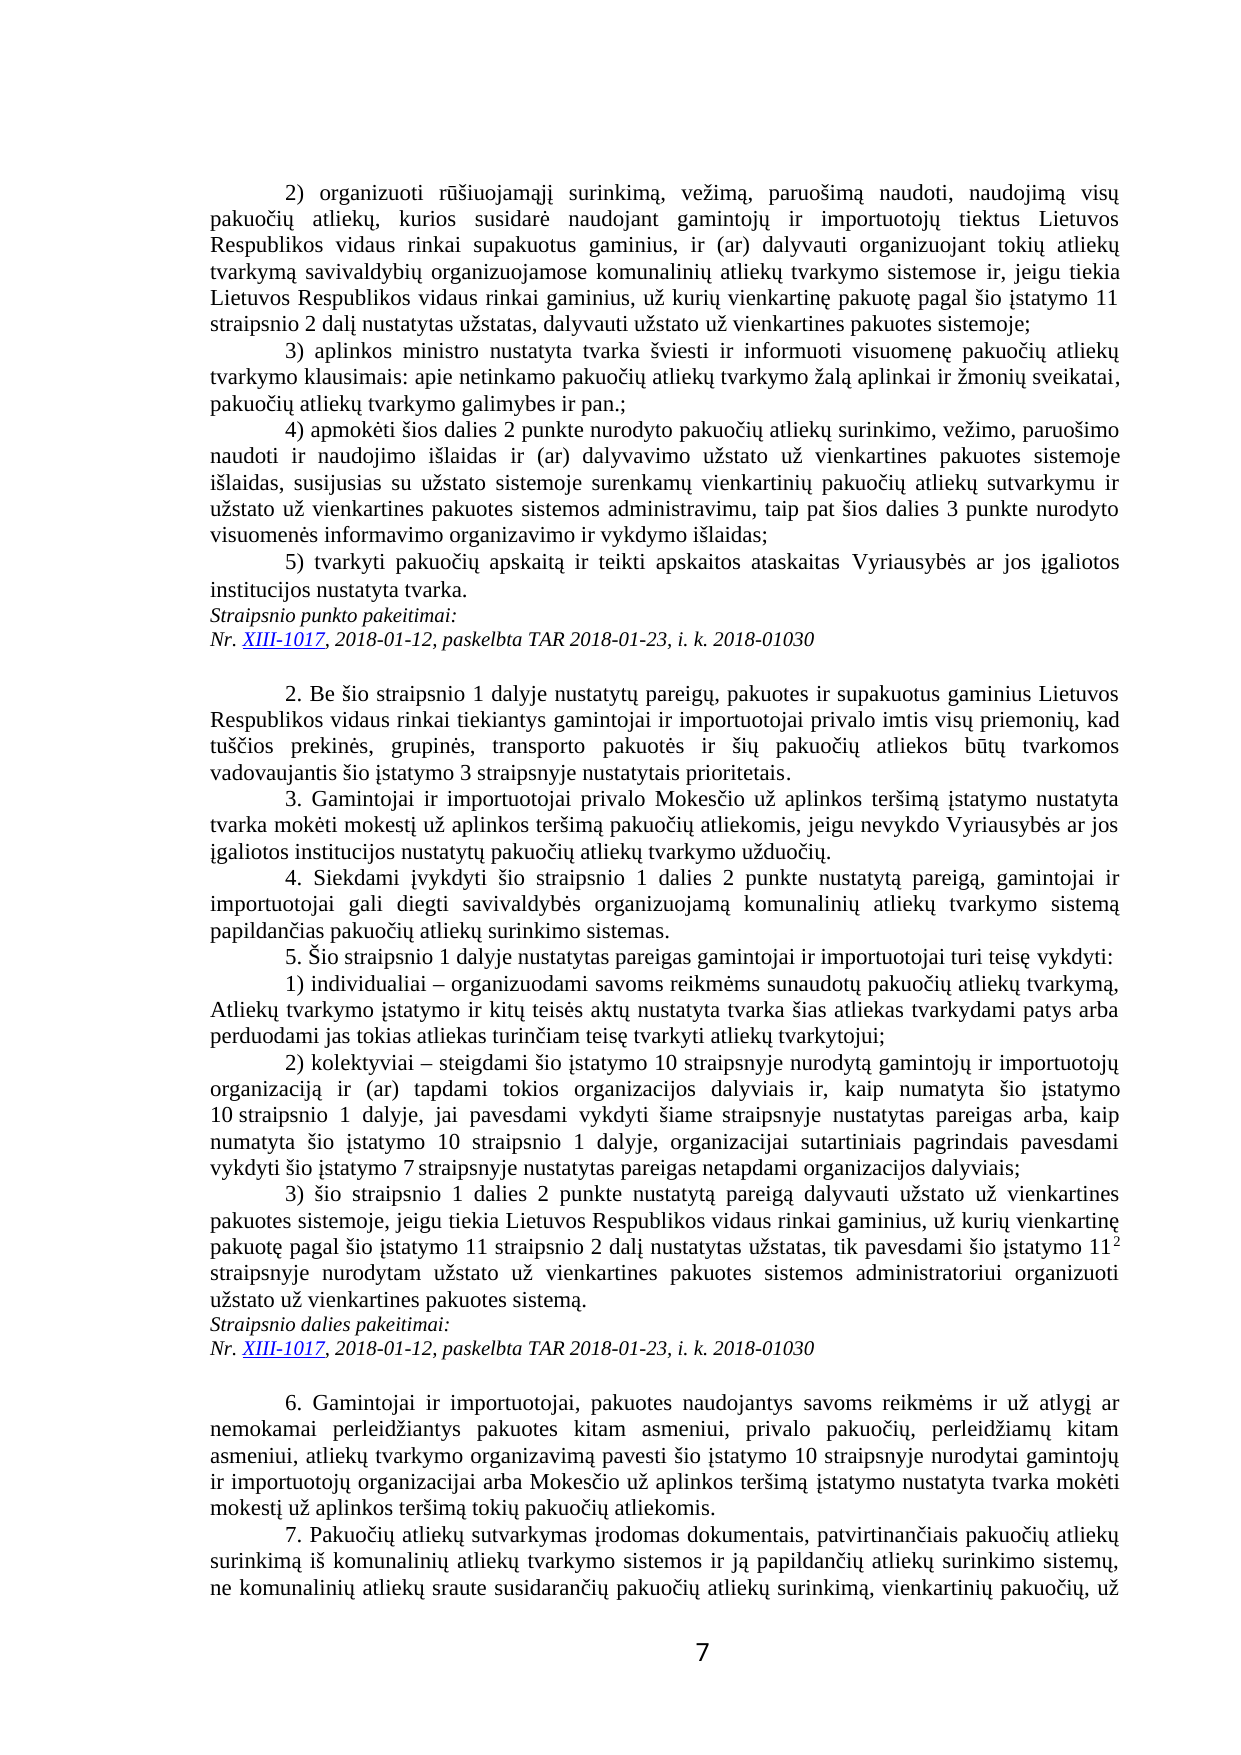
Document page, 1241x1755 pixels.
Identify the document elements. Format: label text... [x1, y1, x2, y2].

text 2) organizuoti rūšiuojamąjį surinkimą, vežimą, paruošimą naudoti, naudojimą visų pakuočių atliekų, kurios susidarė naudojant gamintojų ir importuotojų tiektus Lietuvos Respublikos vidaus rinkai supakuotus gaminius, ir (ar) dalyvauti organizuojant tokių atliekų tvarkymą savivaldybių organizuojamose komunalinių atliekų tvarkymo sistemose ir, jeigu tiekia Lietuvos Respublikos vidaus rinkai gaminius, už kurių vienkartinę pakuotę pagal šio įstatymo 11 straipsnio 2 dalį nustatytas užstatas, dalyvauti užstato už vienkartines pakuotes sistemoje; [210, 179, 1120, 337]
text Straipsnio punkto pakeitimai: [210, 603, 1120, 627]
text 4. Siekdami įvykdyti šio straipsnio 1 dalies 2 punkte nustatytą pareigą, gamintojai ir importuotojai gali diegti savivaldybės organizuojamą komunalinių atliekų tvarkymo sistemą papildančias pakuočių atliekų surinkimo sistemas. [210, 864, 1120, 943]
text 1) individualiai – organizuodami savoms reikmėms sunaudotų pakuočių atliekų tvarkymą, Atliekų tvarkymo įstatymo ir kitų teisės aktų nustatyta tvarka šias atliekas tvarkydami patys arba perduodami jas tokias atliekas turinčiam teisę tvarkyti atliekų tvarkytojui; [210, 969, 1120, 1049]
text 2) kolektyviai – steigdami šio įstatymo 10 straipsnyje nurodytą gamintojų ir importuotojų organizaciją ir (ar) tapdami tokios organizacijos dalyviais ir, kaip numatyta šio įstatymo 10 straipsnio 1 dalyje, jai pavesdami vykdyti šiame straipsnyje nustatytas pareigas arba, kaip numatyta šio įstatymo 10 straipsnio 1 dalyje, organizacijai sutartiniais pagrindais pavesdami vykdyti šio įstatymo 7 straipsnyje nustatytas pareigas netapdami organizacijos dalyviais; [210, 1049, 1120, 1180]
text 3) šio straipsnio 1 dalies 2 punkte nustatytą pareigą dalyvauti užstato už vienkartines pakuotes sistemoje, jeigu tiekia Lietuvos Respublikos vidaus rinkai gaminius, už kurių vienkartinę pakuotę pagal šio įstatymo 11 straipsnio 2 dalį nustatytas užstatas, tik pavesdami šio įstatymo 112 straipsnyje nurodytam užstato už vienkartines pakuotes sistemos administratoriui organizuoti užstato už vienkartines pakuotes sistemą. [210, 1180, 1120, 1312]
text 2. Be šio straipsnio 1 dalyje nustatytų pareigų, pakuotes ir supakuotus gaminius Lietuvos Respublikos vidaus rinkai tiekiantys gamintojai ir importuotojai privalo imtis visų priemonių, kad tuščios prekinės, grupinės, transporto pakuotės ir šių pakuočių atliekos būtų tvarkomos vadovaujantis šio įstatymo 3 straipsnyje nustatytais prioritetais. [210, 680, 1120, 785]
text 5. Šio straipsnio 1 dalyje nustatytas pareigas gamintojai ir importuotojai turi teisę vykdyti: [210, 943, 1120, 969]
text Straipsnio dalies pakeitimai: [210, 1312, 1120, 1336]
text 7. Pakuočių atliekų sutvarkymas įrodomas dokumentais, patvirtinančiais pakuočių atliekų surinkimą iš komunalinių atliekų tvarkymo sistemos ir ją papildančių atliekų surinkimo sistemų, ne komunalinių atliekų sraute susidarančių pakuočių atliekų surinkimą, vienkartinių pakuočių, už [210, 1521, 1120, 1600]
text Nr. XIII-1017, 2018-01-12, paskelbta TAR 2018-01-23, i. k. 2018-01030 [210, 1336, 1120, 1360]
text 6. Gamintojai ir importuotojai, pakuotes naudojantys savoms reikmėms ir už atlygį ar nemokamai perleidžiantys pakuotes kitam asmeniui, privalo pakuočių, perleidžiamų kitam asmeniui, atliekų tvarkymo organizavimą pavesti šio įstatymo 10 straipsnyje nurodytai gamintojų ir importuotojų organizacijai arba Mokesčio už aplinkos teršimą įstatymo nustatyta tvarka mokėti mokestį už aplinkos teršimą tokių pakuočių atliekomis. [210, 1389, 1120, 1521]
text 3) aplinkos ministro nustatyta tvarka šviesti ir informuoti visuomenę pakuočių atliekų tvarkymo klausimais: apie netinkamo pakuočių atliekų tvarkymo žalą aplinkai ir žmonių sveikatai, pakuočių atliekų tvarkymo galimybes ir pan.; [210, 337, 1120, 416]
text 3. Gamintojai ir importuotojai privalo Mokesčio už aplinkos teršimą įstatymo nustatyta tvarka mokėti mokestį už aplinkos teršimą pakuočių atliekomis, jeigu nevykdo Vyriausybės ar jos įgaliotos institucijos nustatytų pakuočių atliekų tvarkymo užduočių. [210, 785, 1120, 864]
text 4) apmokėti šios dalies 2 punkte nurodyto pakuočių atliekų surinkimo, vežimo, paruošimo naudoti ir naudojimo išlaidas ir (ar) dalyvavimo užstato už vienkartines pakuotes sistemoje išlaidas, susijusias su užstato sistemoje surenkamų vienkartinių pakuočių atliekų sutvarkymu ir užstato už vienkartines pakuotes sistemos administravimu, taip pat šios dalies 3 punkte nurodyto visuomenės informavimo organizavimo ir vykdymo išlaidas; [210, 416, 1120, 548]
text Nr. XIII-1017, 2018-01-12, paskelbta TAR 2018-01-23, i. k. 2018-01030 [210, 627, 1120, 651]
text 5) tvarkyti pakuočių apskaitą ir teikti apskaitos ataskaitas Vyriausybės ar jos įgaliotos institucijos nustatyta tvarka. [210, 548, 1120, 603]
